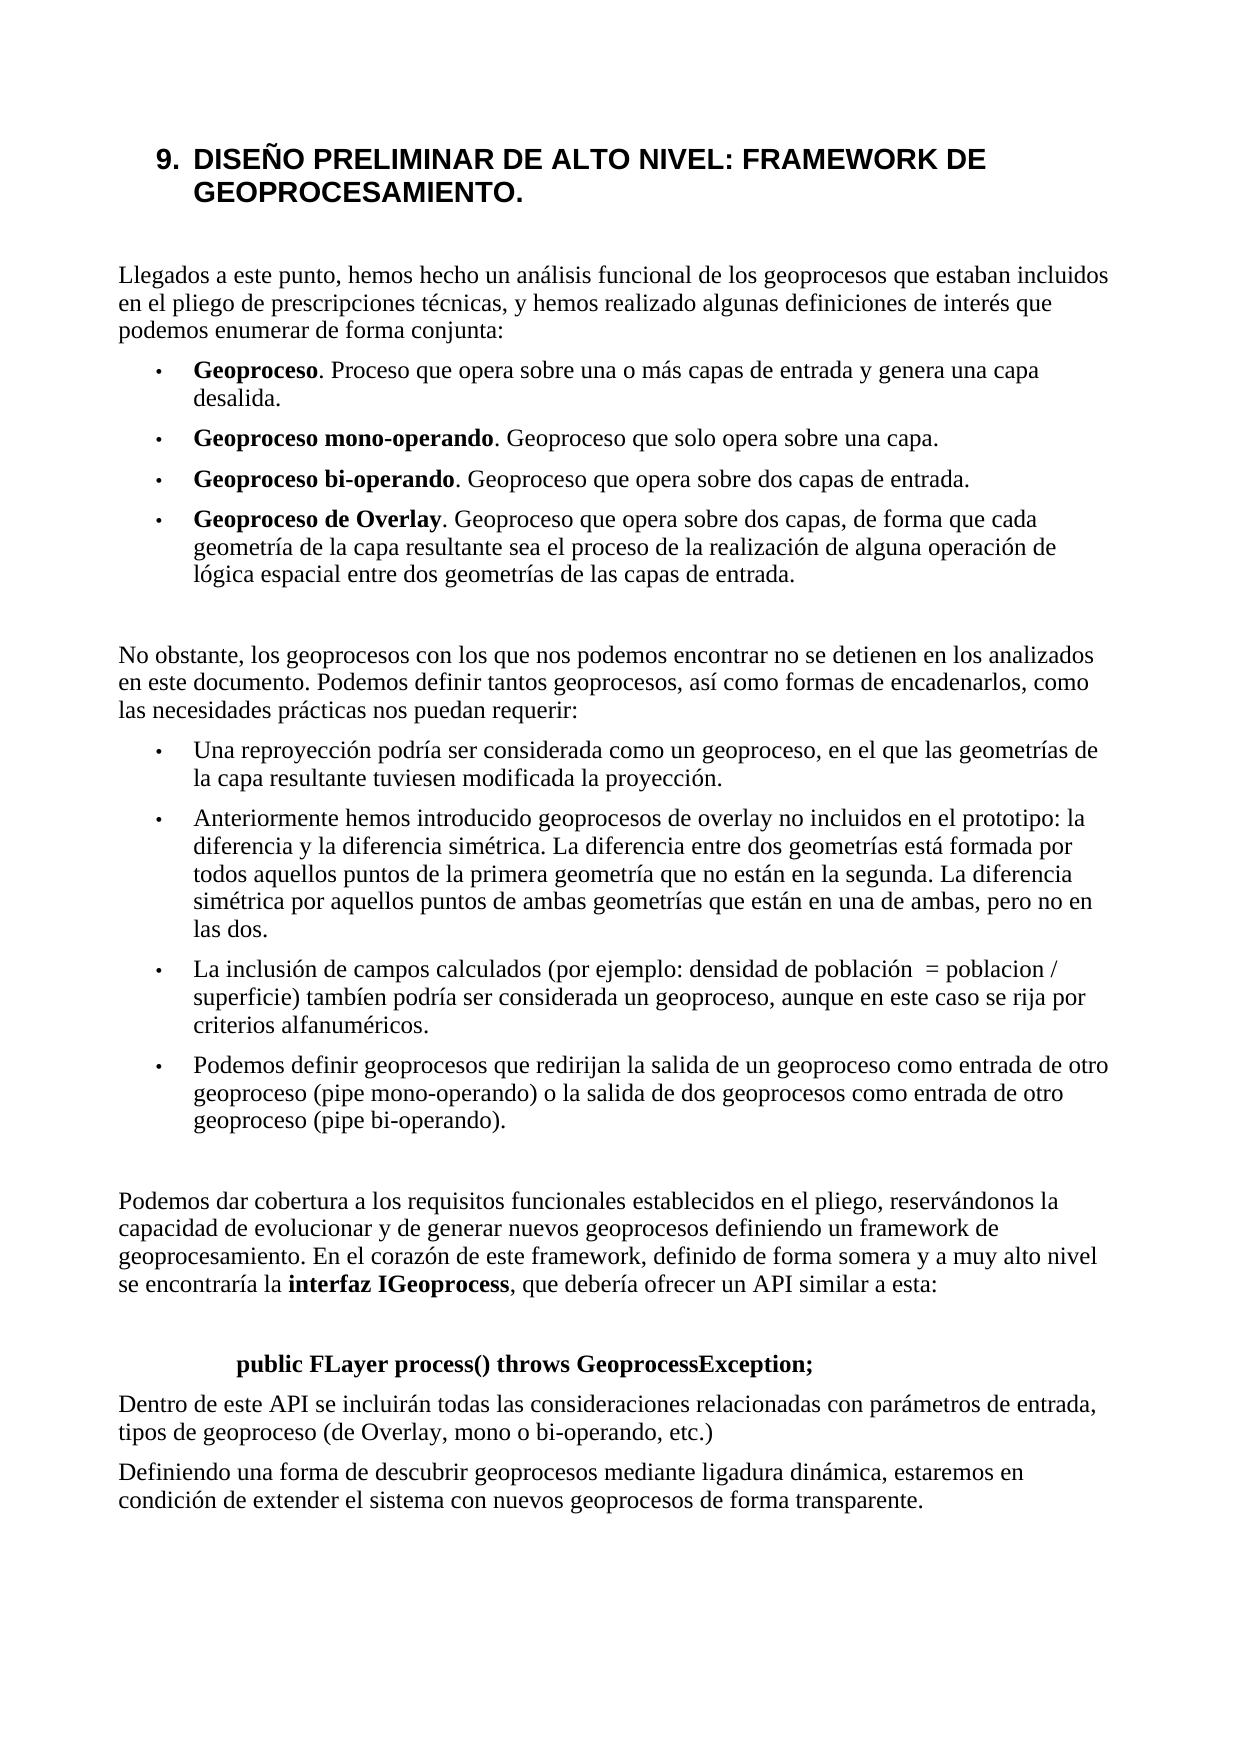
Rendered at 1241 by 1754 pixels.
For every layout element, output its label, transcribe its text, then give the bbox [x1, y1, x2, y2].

list La inclusión de campos calculados (por ejemplo: densidad de población = poblacion / superficie) tambíen podría ser considerada un geoproceso, aunque en este caso se rija por criterios alfanuméricos. [156, 955, 1122, 1038]
list Geoproceso. Proceso que opera sobre una o más capas de entrada y genera una capa desalida. [156, 357, 1122, 412]
list Geoproceso mono-operando. Geoproceso que solo opera sobre una capa. [156, 424, 1122, 452]
list Podemos definir geoprocesos que redirijan la salida de un geoproceso como entrada de otro geoproceso (pipe mono-operando) o la salida de dos geoprocesos como entrada de otro geoproceso (pipe bi-operando). [156, 1051, 1122, 1134]
text Podemos dar cobertura a los requisitos funcionales establecidos en el pliego, reservándonos la capacidad de evolucionar y de generar nuevos geoprocesos definiendo un framework de geoprocesamiento. En el corazón de este framework, definido de forma somera y a muy alto nivel se encontraría la interfaz IGeoprocess, que debería ofrecer un API similar a esta: [118, 1187, 1122, 1298]
text No obstante, los geoprocesos con los que nos podemos encontrar no se detienen en los analizados en este documento. Podemos definir tantos geoprocesos, así como formas de encadenarlos, como las necesidades prácticas nos puedan requerir: [118, 641, 1122, 724]
subtitle DISEÑO PRELIMINAR DE ALTO NIVEL: FRAMEWORK DE GEOPROCESAMIENTO. [156, 143, 1122, 208]
text Llegados a este punto, hemos hecho un análisis funcional de los geoprocesos que estaban incluidos en el pliego de prescripciones técnicas, y hemos realizado algunas definiciones de interés que podemos enumerar de forma conjunta: [118, 261, 1122, 344]
list Anteriormente hemos introducido geoprocesos de overlay no incluidos en el prototipo: la diferencia y la diferencia simétrica. La diferencia entre dos geometrías está formada por todos aquellos puntos de la primera geometría que no están en la segunda. La diferencia simétrica por aquellos puntos de ambas geometrías que están en una de ambas, pero no en las dos. [156, 804, 1122, 943]
text public FLayer process() throws GeoprocessException; [118, 1350, 1122, 1378]
list Geoproceso de Overlay. Geoproceso que opera sobre dos capas, de forma que cada geometría de la capa resultante sea el proceso de la realización de alguna operación de lógica espacial entre dos geometrías de las capas de entrada. [156, 505, 1122, 588]
list Una reproyección podría ser considerada como un geoproceso, en el que las geometrías de la capa resultante tuviesen modificada la proyección. [156, 736, 1122, 792]
list Geoproceso bi-operando. Geoproceso que opera sobre dos capas de entrada. [156, 465, 1122, 492]
text Definiendo una forma de descubrir geoprocesos mediante ligadura dinámica, estaremos en condición de extender el sistema con nuevos geoprocesos de forma transparente. [118, 1458, 1122, 1514]
text Dentro de este API se incluirán todas las consideraciones relacionadas con parámetros de entrada, tipos de geoproceso (de Overlay, mono o bi-operando, etc.) [118, 1391, 1122, 1446]
